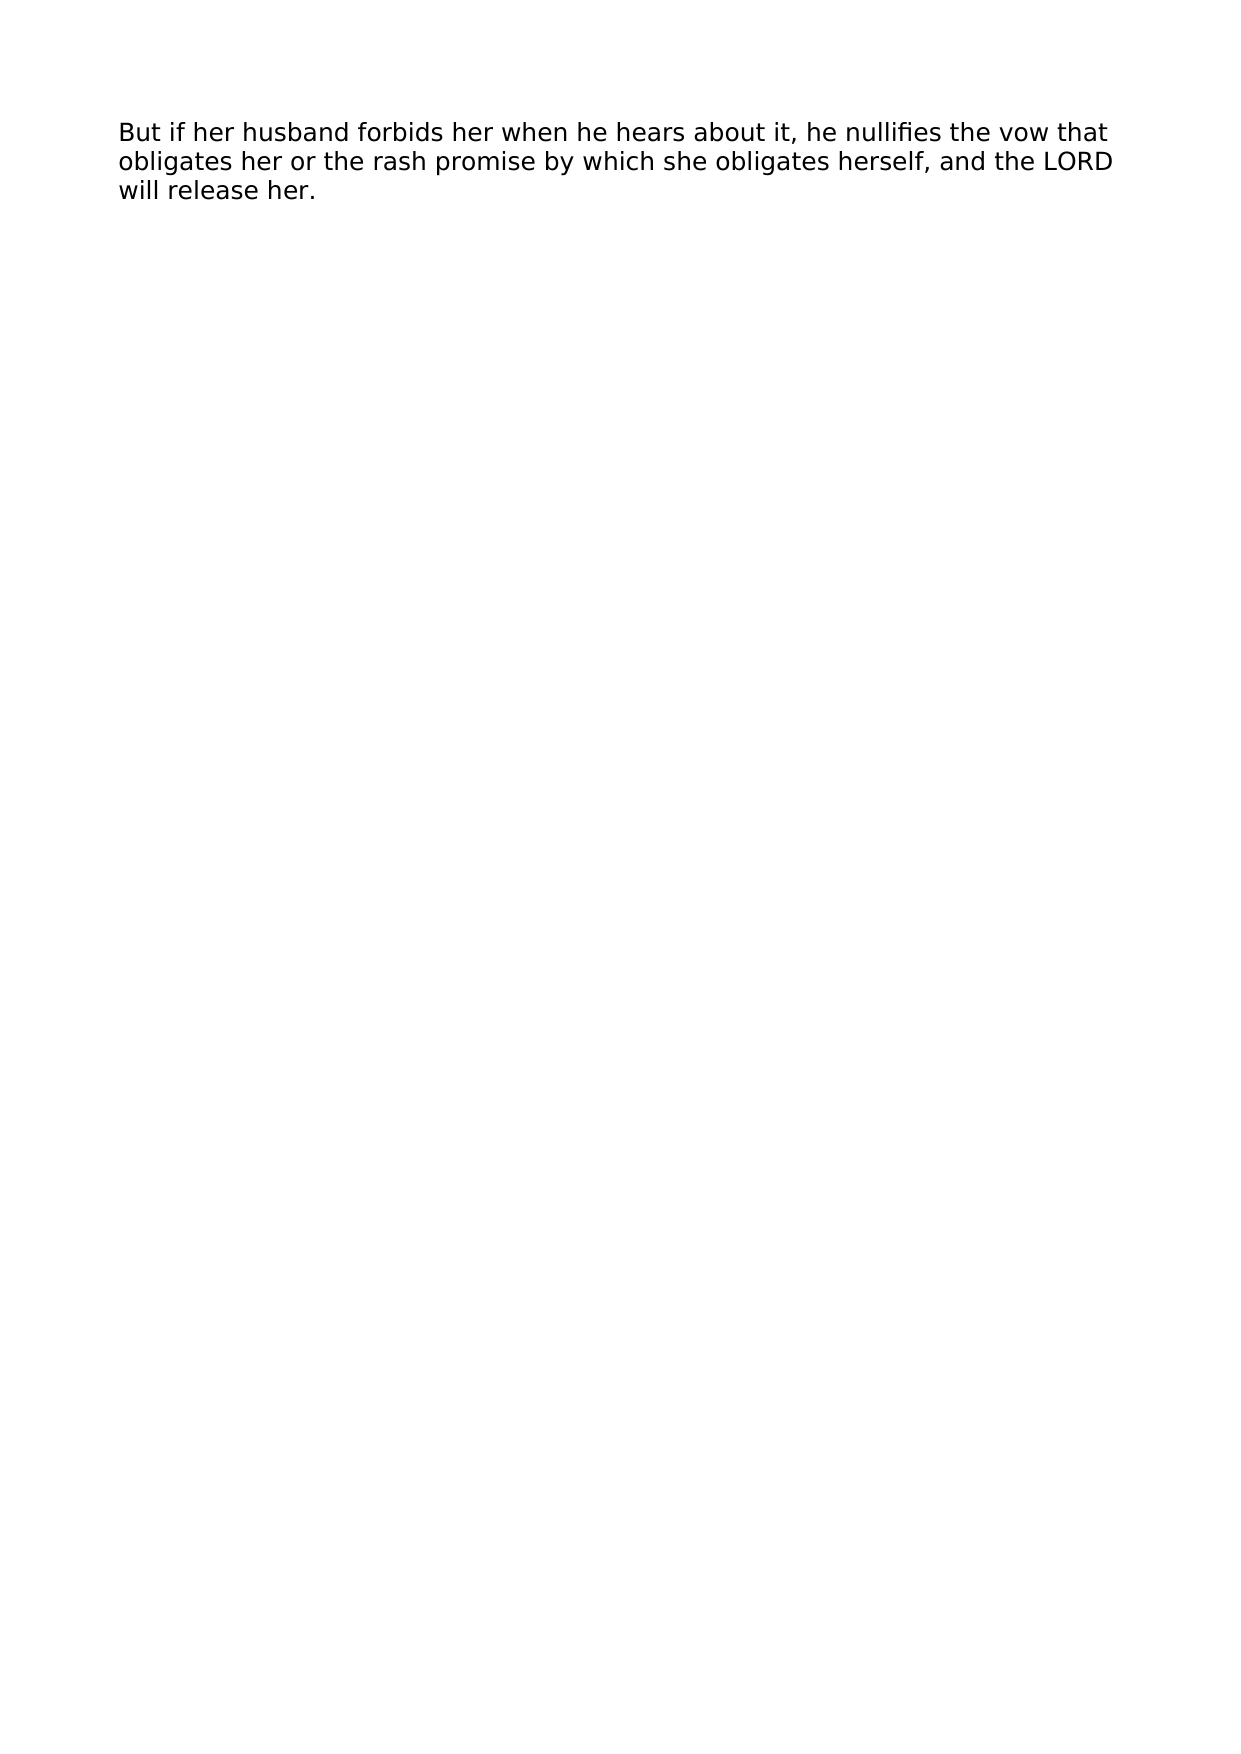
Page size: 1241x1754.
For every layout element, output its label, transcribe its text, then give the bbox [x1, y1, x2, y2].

text But if her husband forbids her when he hears about it, he nullifies the vow that obligates her or the rash promise by which she obligates herself, and the LORD will release her. [118, 118, 1122, 206]
